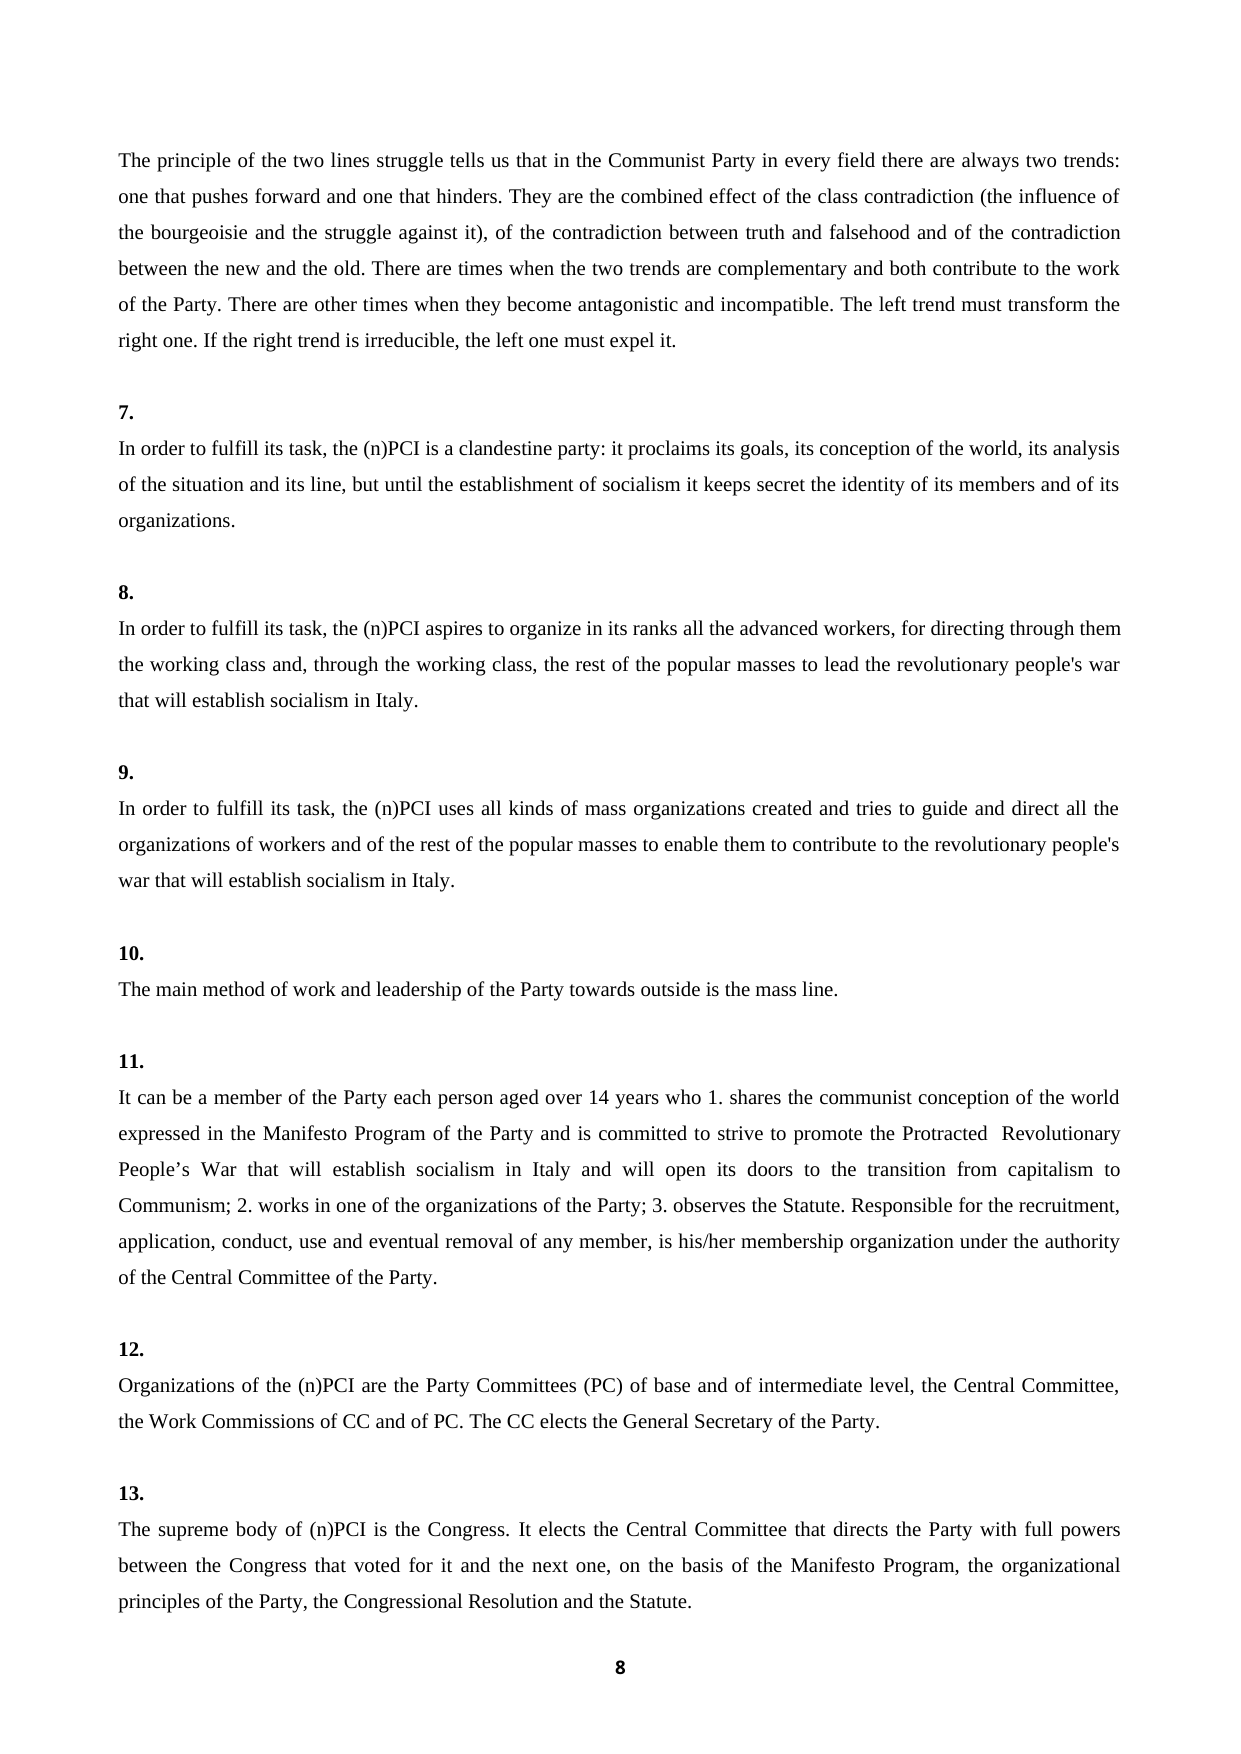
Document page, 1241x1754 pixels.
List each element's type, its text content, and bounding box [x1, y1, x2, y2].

text In order to fulfill its task, the (n)PCI is a clandestine party: it proclaims its goals, its conception of the world, its analysis of the situation and its line, but until the establishment of socialism it keeps secret the identity of its members and of its organizations. [118, 436, 1122, 532]
text The main method of work and leadership of the Party towards outside is the mass line. [118, 977, 1122, 1001]
text 10. [118, 941, 1122, 964]
text The principle of the two lines struggle tells us that in the Communist Party in every field there are always two trends: one that pushes forward and one that hinders. They are the combined effect of the class contradiction (the influence of the bourgeoisie and the struggle against it), of the contradiction between truth and falsehood and of the contradiction between the new and the old. There are times when the two trends are complementary and both contribute to the work of the Party. There are other times when they become antagonistic and incompatible. The left trend must transform the right one. If the right trend is irreducible, the left one must expel it. [118, 148, 1122, 352]
text In order to fulfill its task, the (n)PCI uses all kinds of mass organizations created and tries to guide and direct all the organizations of workers and of the rest of the popular masses to enable them to contribute to the revolutionary people's war that will establish socialism in Italy. [118, 796, 1122, 892]
text 7. [118, 400, 1122, 424]
text Organizations of the (n)PCI are the Party Committees (PC) of base and of intermediate level, the Central Committee, the Work Commissions of CC and of PC. The CC elects the General Secretary of the Party. [118, 1373, 1122, 1433]
text 9. [118, 760, 1122, 784]
text It can be a member of the Party each person aged over 14 years who 1. shares the communist conception of the world expressed in the Manifesto Program of the Party and is committed to strive to promote the Protracted Revolutionary People’s War that will establish socialism in Italy and will open its doors to the transition from capitalism to Communism; 2. works in one of the organizations of the Party; 3. observes the Statute. Responsible for the recruitment, application, conduct, use and eventual removal of any member, is his/her membership organization under the authority of the Central Committee of the Party. [118, 1085, 1122, 1289]
text The supreme body of (n)PCI is the Congress. It elects the Central Committee that directs the Party with full powers between the Congress that voted for it and the next one, on the basis of the Manifesto Program, the organizational principles of the Party, the Congressional Resolution and the Statute. [118, 1517, 1122, 1613]
text In order to fulfill its task, the (n)PCI aspires to organize in its ranks all the advanced workers, for directing through them the working class and, through the working class, the rest of the popular masses to lead the revolutionary people's war that will establish socialism in Italy. [118, 616, 1122, 712]
text 13. [118, 1481, 1122, 1505]
text 12. [118, 1337, 1122, 1361]
text 11. [118, 1049, 1122, 1073]
text 8. [118, 580, 1122, 604]
